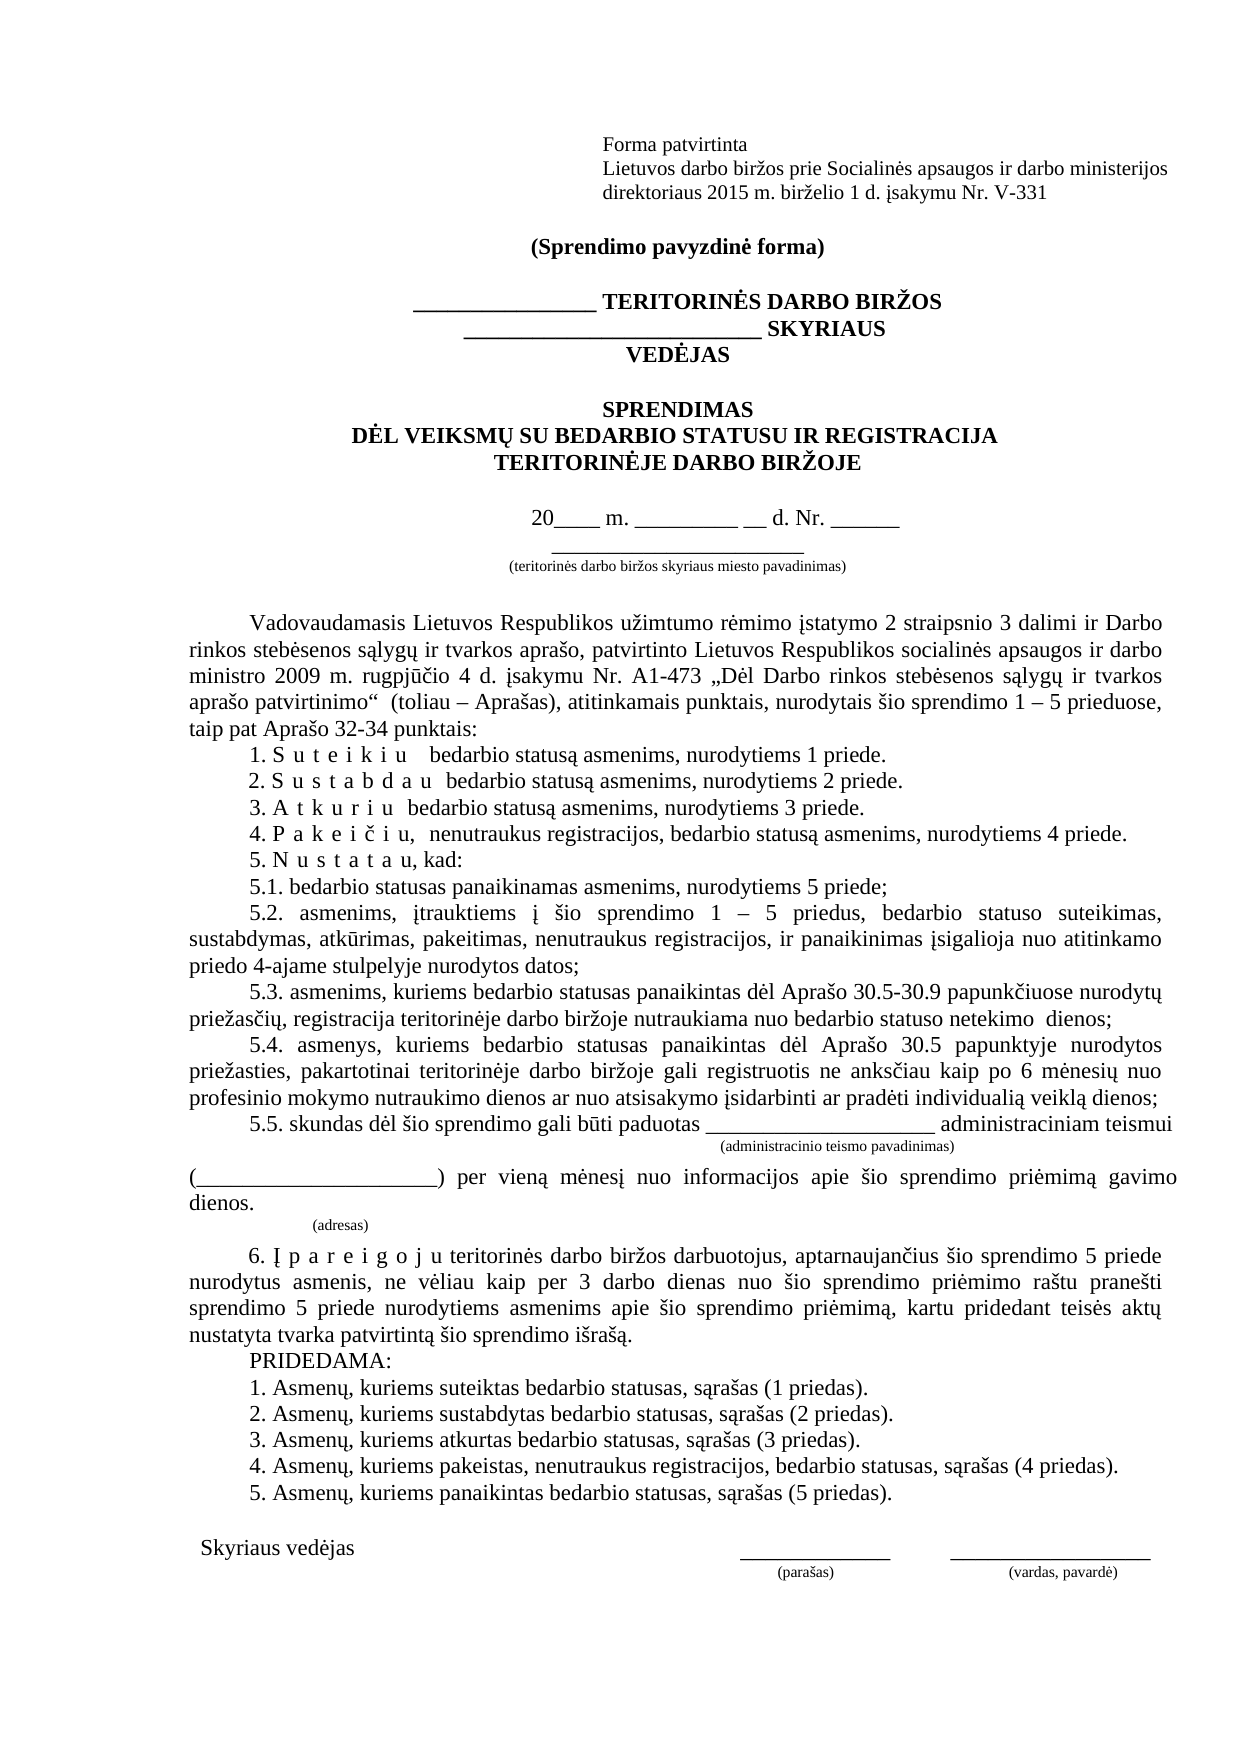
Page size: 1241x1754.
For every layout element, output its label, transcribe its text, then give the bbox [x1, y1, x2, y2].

table_cell [929, 367, 1177, 396]
text 1. Suteikiu bedarbio statusą asmenims, nurodytiems 1 priede. [189, 741, 1178, 767]
table_cell 20____ m. _________ __ d. Nr. ______ [179, 504, 1177, 530]
table_cell (vardas, pavardė) [939, 1563, 1187, 1592]
text (adresas) [174, 1215, 1178, 1242]
text 5. Nustatau, kad: [189, 846, 1178, 873]
table_cell [179, 367, 681, 396]
text direktoriaus 2015 m. birželio 1 d. įsakymu Nr. V-331 [602, 180, 1178, 204]
text Forma patvirtinta [602, 132, 1178, 156]
table_header Skyriaus vedėjas [189, 1534, 691, 1563]
text (_____________________) per vieną mėnesį nuo informacijos apie šio sprendimo priėmimą gavimo dienos. [189, 1163, 1178, 1215]
text 2. Sustabdau bedarbio statusą asmenims, nurodytiems 2 priede. [189, 767, 1178, 794]
table_cell DĖL VEIKSMŲ SU BEDARBIO STATUSU IR REGISTRACIJA TERITORINĖJE DARBO BIRŽOJE [179, 423, 1177, 475]
text 6. Įpareigoju teritorinės darbo biržos darbuotojus, aptarnaujančius šio sprendimo 5 priede nurodytus asmenis, ne vėliau kaip per 3 darbo dienas nuo šio sprendimo priėmimo raštu pranešti sprendimo 5 priede nurodytiems asmenims apie šio sprendimo priėmimą, kartu pridedant teisės aktų nustatyta tvarka patvirtintą šio sprendimo išrašą. [189, 1242, 1163, 1347]
text 4. Asmenų, kuriems pakeistas, nenutraukus registracijos, bedarbio statusas, sąrašas (4 priedas). [174, 1453, 1178, 1479]
table_cell [681, 367, 929, 396]
table_cell SPRENDIMAS [179, 396, 1177, 422]
text 5.1. bedarbio statusas panaikinamas asmenims, nurodytiems 5 priede; [189, 873, 1178, 899]
table_cell ________________ TERITORINĖS DARBO BIRŽOS __________________________ SKYRIAUS VEDĖJAS [179, 288, 1177, 367]
table_cell [179, 475, 1177, 504]
text 3. Asmenų, kuriems atkurtas bedarbio statusas, sąrašas (3 priedas). [174, 1426, 1178, 1453]
text 1. Asmenų, kuriems suteiktas bedarbio statusas, sąrašas (1 priedas). [174, 1373, 1178, 1400]
text 5.2. asmenims, įtrauktiems į šio sprendimo 1 – 5 priedus, bedarbio statuso suteikimas, sustabdymas, atkūrimas, pakeitimas, nenutraukus registracijos, ir panaikinimas įsigalioja nuo atitinkamo priedo 4-ajame stulpelyje nurodytos datos; [189, 899, 1163, 978]
text 4. Pakeičiu, nenutraukus registracijos, bedarbio statusą asmenims, nurodytiems 4 priede. [189, 820, 1178, 846]
table_header ________________ [939, 1534, 1187, 1563]
text 5. Asmenų, kuriems panaikintas bedarbio statusas, sąrašas (5 priedas). [174, 1479, 1178, 1505]
text (administracinio teismo pavadinimas) [688, 1136, 1178, 1163]
table_header (Sprendimo pavyzdinė forma) [179, 233, 1177, 259]
table_header ____________ [691, 1534, 939, 1563]
table_cell [179, 260, 1177, 288]
text Vadovaudamasis Lietuvos Respublikos užimtumo rėmimo įstatymo 2 straipsnio 3 dalimi ir Darbo rinkos stebėsenos sąlygų ir tvarkos aprašo, patvirtinto Lietuvos Respublikos socialinės apsaugos ir darbo ministro 2009 m. rugpjūčio 4 d. įsakymu Nr. A1-473 „Dėl Darbo rinkos stebėsenos sąlygų ir tvarkos aprašo patvirtinimo“ (toliau – Aprašas), atitinkamais punktais, nurodytais šio sprendimo 1 – 5 prieduose, taip pat Aprašo 32-34 punktais: [189, 609, 1163, 741]
text 5.5. skundas dėl šio sprendimo gali būti paduotas ____________________ administraciniam teismui [189, 1110, 1178, 1136]
text (teritorinės darbo biržos skyriaus miesto pavadinimas) [189, 557, 1166, 583]
text Lietuvos darbo biržos prie Socialinės apsaugos ir darbo ministerijos [602, 156, 1178, 180]
table_cell (parašas) [691, 1563, 939, 1592]
text 2. Asmenų, kuriems sustabdytas bedarbio statusas, sąrašas (2 priedas). [174, 1400, 1178, 1426]
table_cell [189, 1563, 691, 1592]
text 5.3. asmenims, kuriems bedarbio statusas panaikintas dėl Aprašo 30.5-30.9 papunkčiuose nurodytų priežasčių, registracija teritorinėje darbo biržoje nutraukiama nuo bedarbio statuso netekimo dienos; [189, 978, 1163, 1031]
text 5.4. asmenys, kuriems bedarbio statusas panaikintas dėl Aprašo 30.5 papunktyje nurodytos priežasties, pakartotinai teritorinėje darbo biržoje gali registruotis ne anksčiau kaip po 6 mėnesių nuo profesinio mokymo nutraukimo dienos ar nuo atsisakymo įsidarbinti ar pradėti individualią veiklą dienos; [189, 1031, 1163, 1110]
text ______________________ [189, 530, 1166, 557]
text 3. Atkuriu bedarbio statusą asmenims, nurodytiems 3 priede. [189, 794, 1178, 820]
text PRIDEDAMA: [189, 1347, 1163, 1373]
